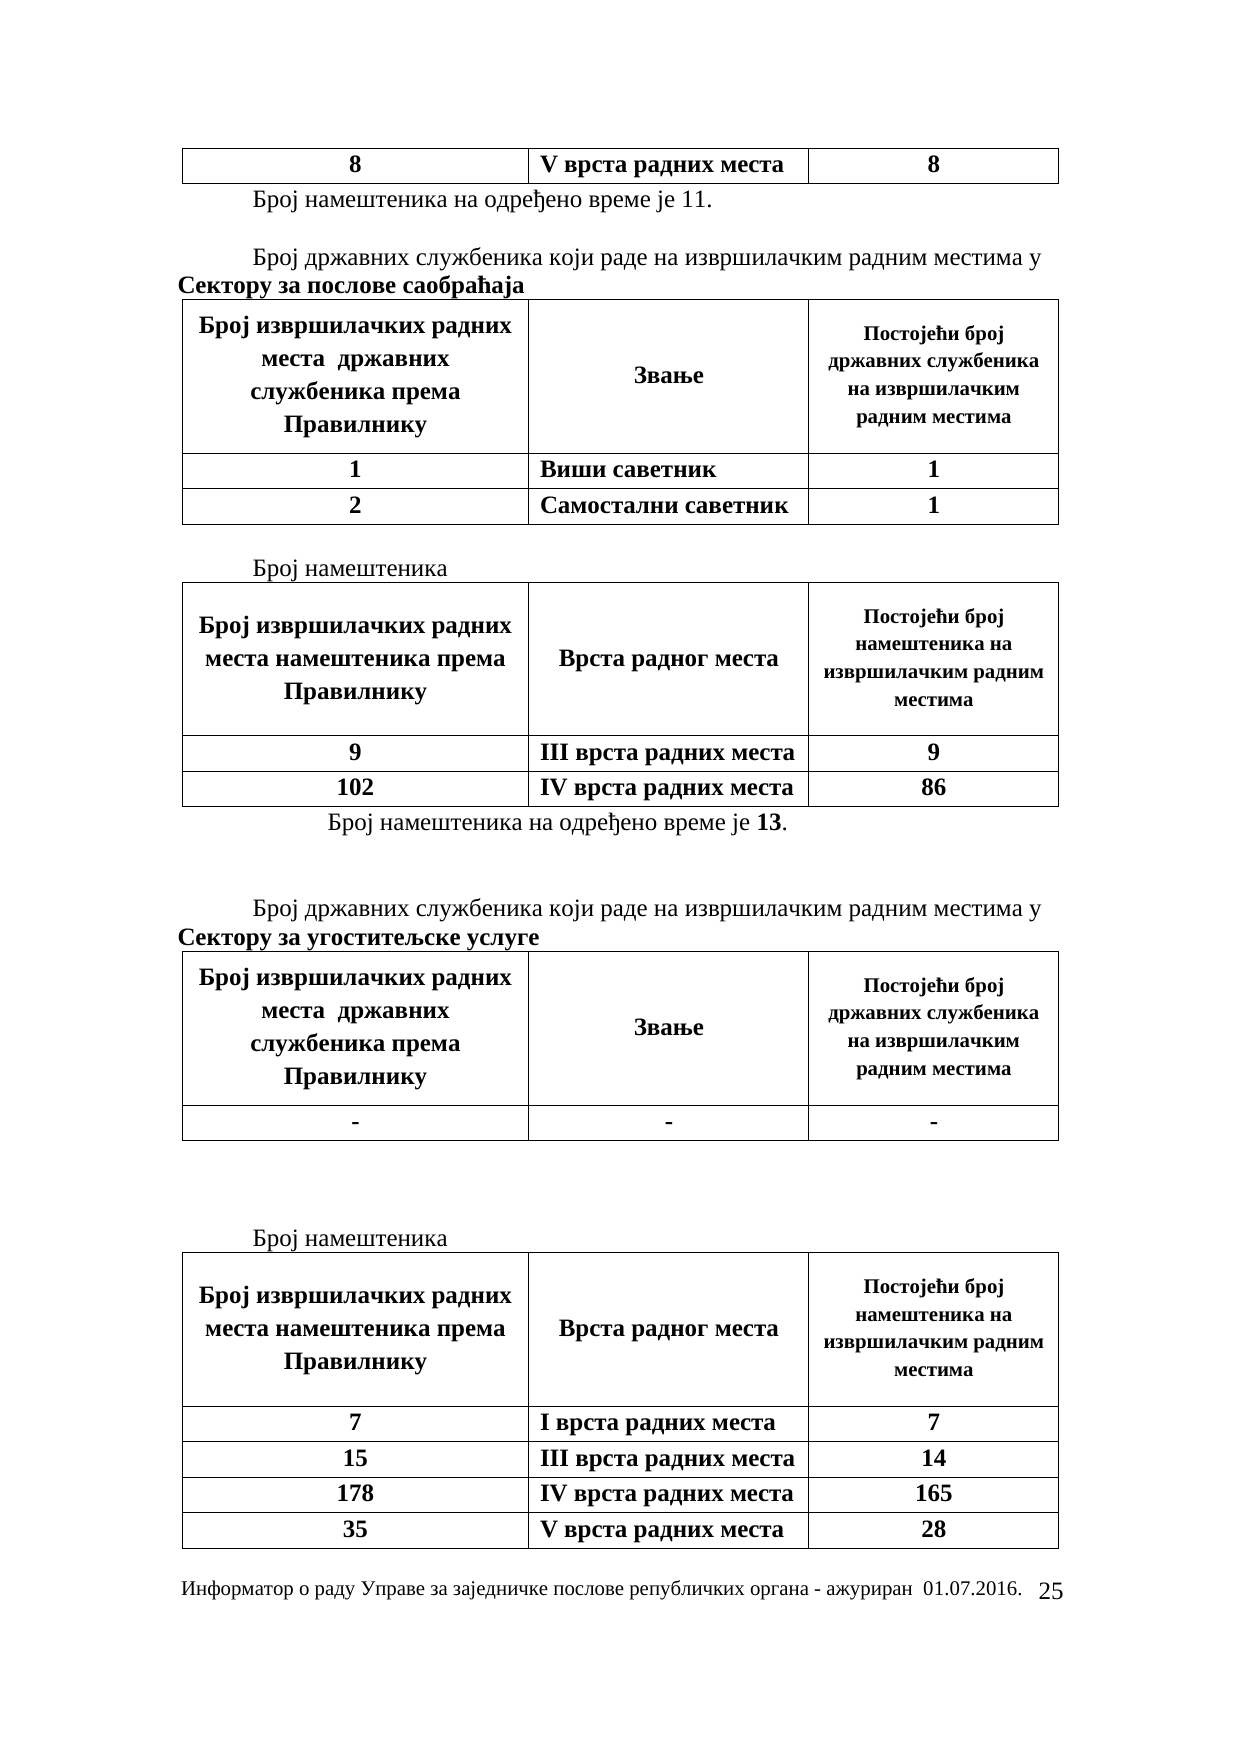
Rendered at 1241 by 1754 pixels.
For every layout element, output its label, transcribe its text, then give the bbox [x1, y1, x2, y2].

table_cell - [809, 1106, 1058, 1140]
table_header Врста радног места [529, 583, 808, 735]
table_cell 14 [809, 1442, 1058, 1477]
table_cell 8 [809, 149, 1058, 183]
table_header Звање [529, 300, 808, 453]
table_cell 165 [809, 1478, 1058, 1512]
table_cell 9 [183, 736, 528, 771]
table_cell 102 [183, 772, 528, 806]
table_cell - [183, 1106, 528, 1140]
table_cell IV врста радних места [529, 1478, 808, 1512]
table_header Број извршилачких радних места намештеника према Правилнику [183, 583, 528, 735]
text Број намештeника на одређено време је 11. [177, 184, 1063, 213]
text Број намештeника на одређено време је 13. [177, 807, 1063, 836]
text Број намештеника [177, 1223, 1063, 1252]
table_cell I врста радних места [529, 1407, 808, 1441]
table_cell V врста радних места [529, 149, 808, 183]
table_header Постојећи број намештеника на извршилачким радним местима [809, 1253, 1058, 1406]
table_header Постојећи број државних службеника на извршилачким радним местима [809, 300, 1058, 453]
table_cell 178 [183, 1478, 528, 1512]
table_header Постојећи број државних службеника на извршилачким радним местима [809, 952, 1058, 1104]
text Број државних службеника који раде на извршилачким радним местима у [177, 242, 1063, 270]
table_cell IV врста радних места [529, 772, 808, 806]
table_cell 1 [809, 489, 1058, 523]
text Број државних службеника који раде на извршилачким радним местима у [177, 893, 1063, 922]
table_cell 7 [809, 1407, 1058, 1441]
table_cell V врста радних места [529, 1513, 808, 1547]
table_cell 35 [183, 1513, 528, 1547]
table_header Врста радног места [529, 1253, 808, 1406]
text Сектору за угоститељске услуге [177, 922, 1063, 951]
text Сектору за послове саобраћаја [177, 270, 1063, 299]
table_cell 2 [183, 489, 528, 523]
table_cell III врста радних места [529, 1442, 808, 1477]
table_header Постојећи број намештеника на извршилачким радним местима [809, 583, 1058, 735]
table_cell 1 [183, 454, 528, 488]
text Број намештеника [177, 553, 1063, 582]
table_cell Самостални саветник [529, 489, 808, 523]
table_cell 15 [183, 1442, 528, 1477]
table_header Звање [529, 952, 808, 1104]
table_cell 8 [183, 149, 528, 183]
table_cell 1 [809, 454, 1058, 488]
table_cell 7 [183, 1407, 528, 1441]
table_cell III врста радних места [529, 736, 808, 771]
table_header Број извршилачких радних места државних службеника према Правилнику [183, 952, 528, 1104]
table_cell - [529, 1106, 808, 1140]
table_cell 86 [809, 772, 1058, 806]
table_header Број извршилачких радних места државних службеника према Правилнику [183, 300, 528, 453]
table_cell 9 [809, 736, 1058, 771]
table_header Број извршилачких радних места намештеника према Правилнику [183, 1253, 528, 1406]
table_cell Виши саветник [529, 454, 808, 488]
table_cell 28 [809, 1513, 1058, 1547]
